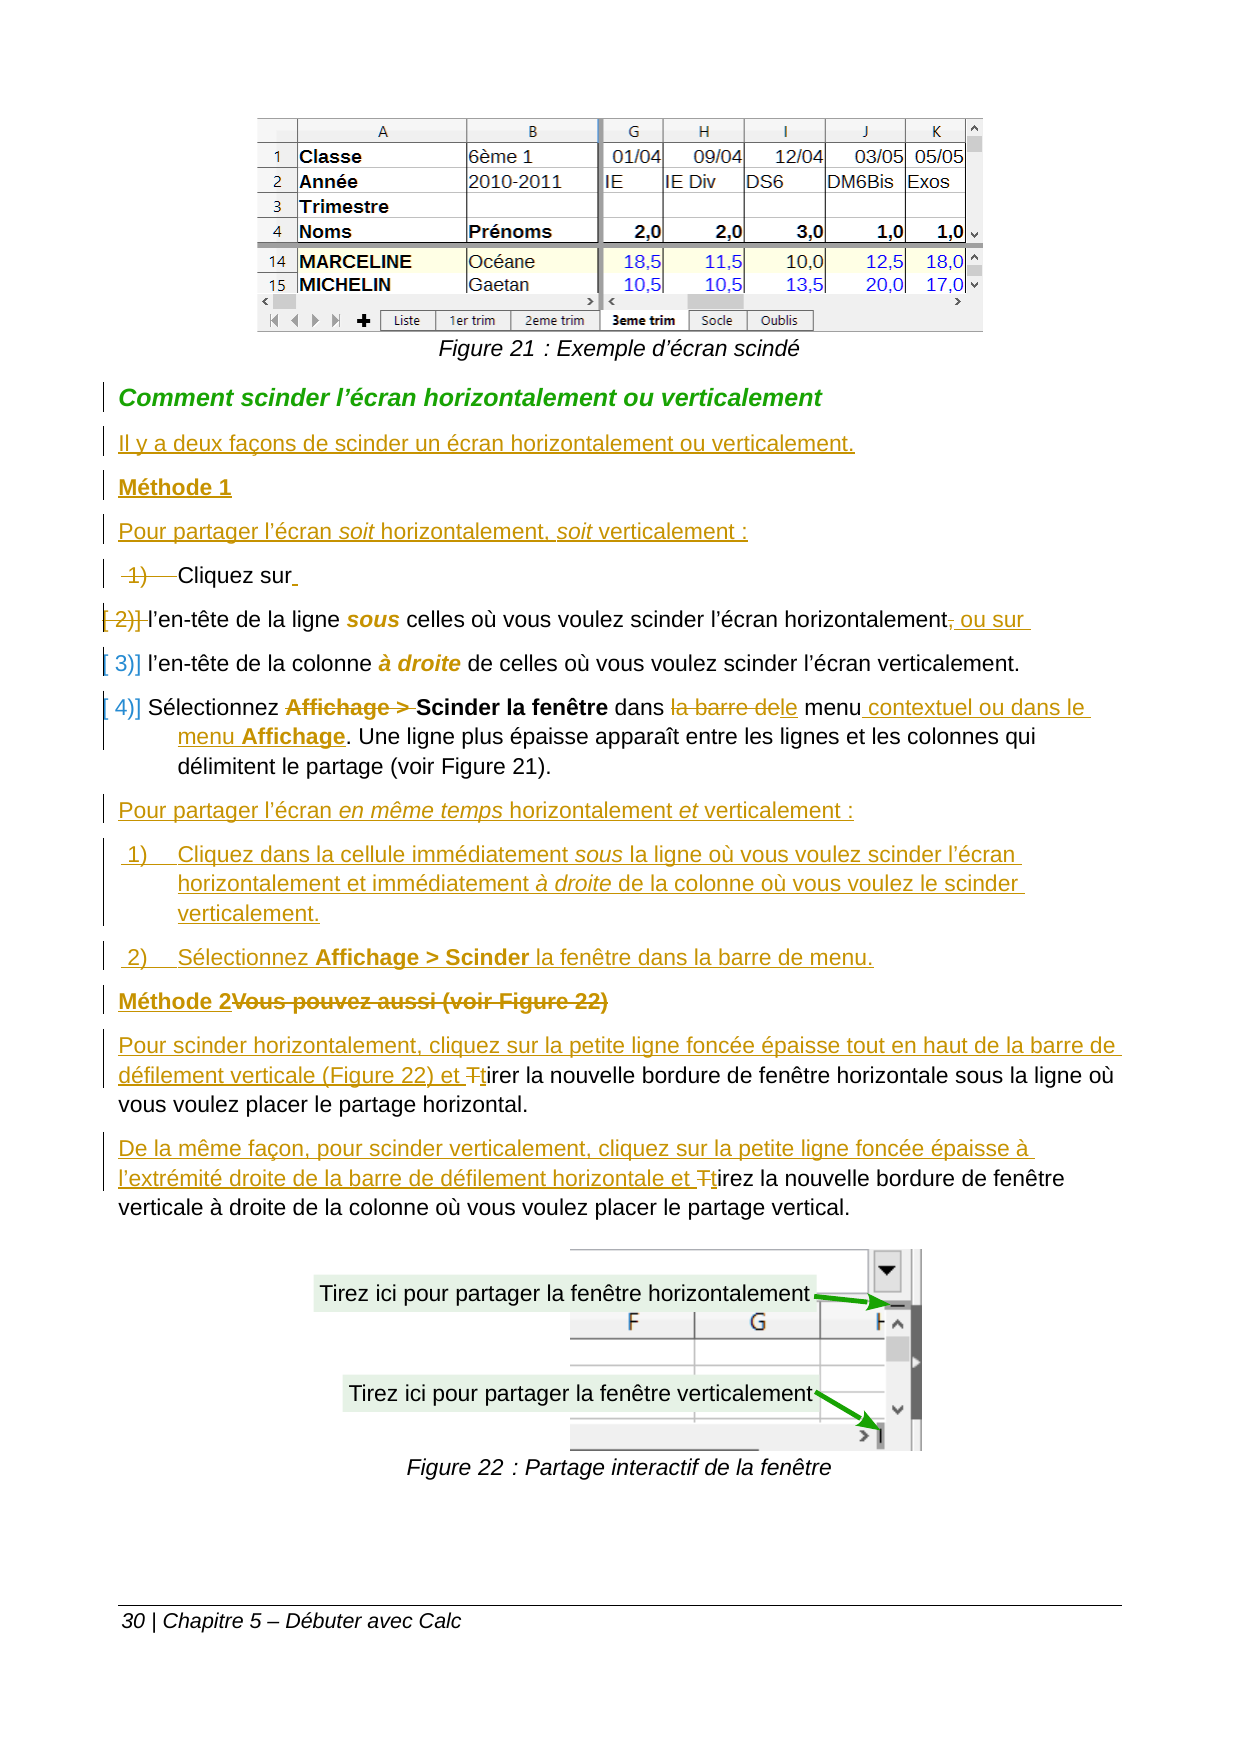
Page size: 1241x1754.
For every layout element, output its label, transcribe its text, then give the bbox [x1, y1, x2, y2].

text Figure 21 : Exemple d’écran scindé [118, 332, 1122, 361]
text défilement verticale (Figure 22) et tirer la nouvelle bordure de fenêtre horizontale sous la ligne où vous voulez placer le partage horizontal. [118, 1056, 1122, 1117]
list Sélectionnez Affichage > Scinder la fenêtre dans la barre de menu. [148, 941, 1122, 970]
text De la même façon, pour scinder verticalement, cliquez sur la petite ligne foncée épaisse à l’extrémité droite de la barre de défilement horizontale et tirez la nouvelle bordure de fenêtre verticale à droite de la colonne où vous voulez placer le partage vertical. [118, 1132, 1122, 1220]
text Méthode 2 [118, 985, 1122, 1014]
text Pour partager l’écran en même temps horizontalement et verticalement : [118, 794, 1122, 823]
picture [257, 118, 983, 332]
text Il y a deux façons de scinder un écran horizontalement ou verticalement. [118, 426, 1122, 456]
text Pour scinder horizontalement, cliquez sur la petite ligne foncée épaisse tout en haut de la barre de [118, 1029, 1122, 1055]
text Figure 22 : Partage interactif de la fenêtre [118, 1451, 1122, 1481]
subtitle Comment scinder l’écran horizontalement ou verticalement [118, 382, 1122, 412]
list Cliquez sur l’en-tête de la ligne sous celles où vous voulez scinder l’écran horizontalement ou sur l’en-tête de la colonne à droite de celles où vous voulez scinder l’écran verticalement. [148, 558, 1122, 588]
text Méthode 1 [118, 470, 1122, 500]
list Sélectionnez Scinder la fenêtre dans le menu contextuel ou dans le menu Affichage. Une ligne plus épaisse apparaît entre les lignes et les colonnes qui délimitent le partage (voir Figure 21). [148, 691, 1122, 779]
text Pour partager l’écran soit horizontalement, soit verticalement : [118, 514, 1122, 544]
list Cliquez dans la cellule immédiatement sous la ligne où vous voulez scinder l’écran horizontalement et immédiatement à droite de la colonne où vous voulez le scinder verticalement. [148, 838, 1122, 926]
